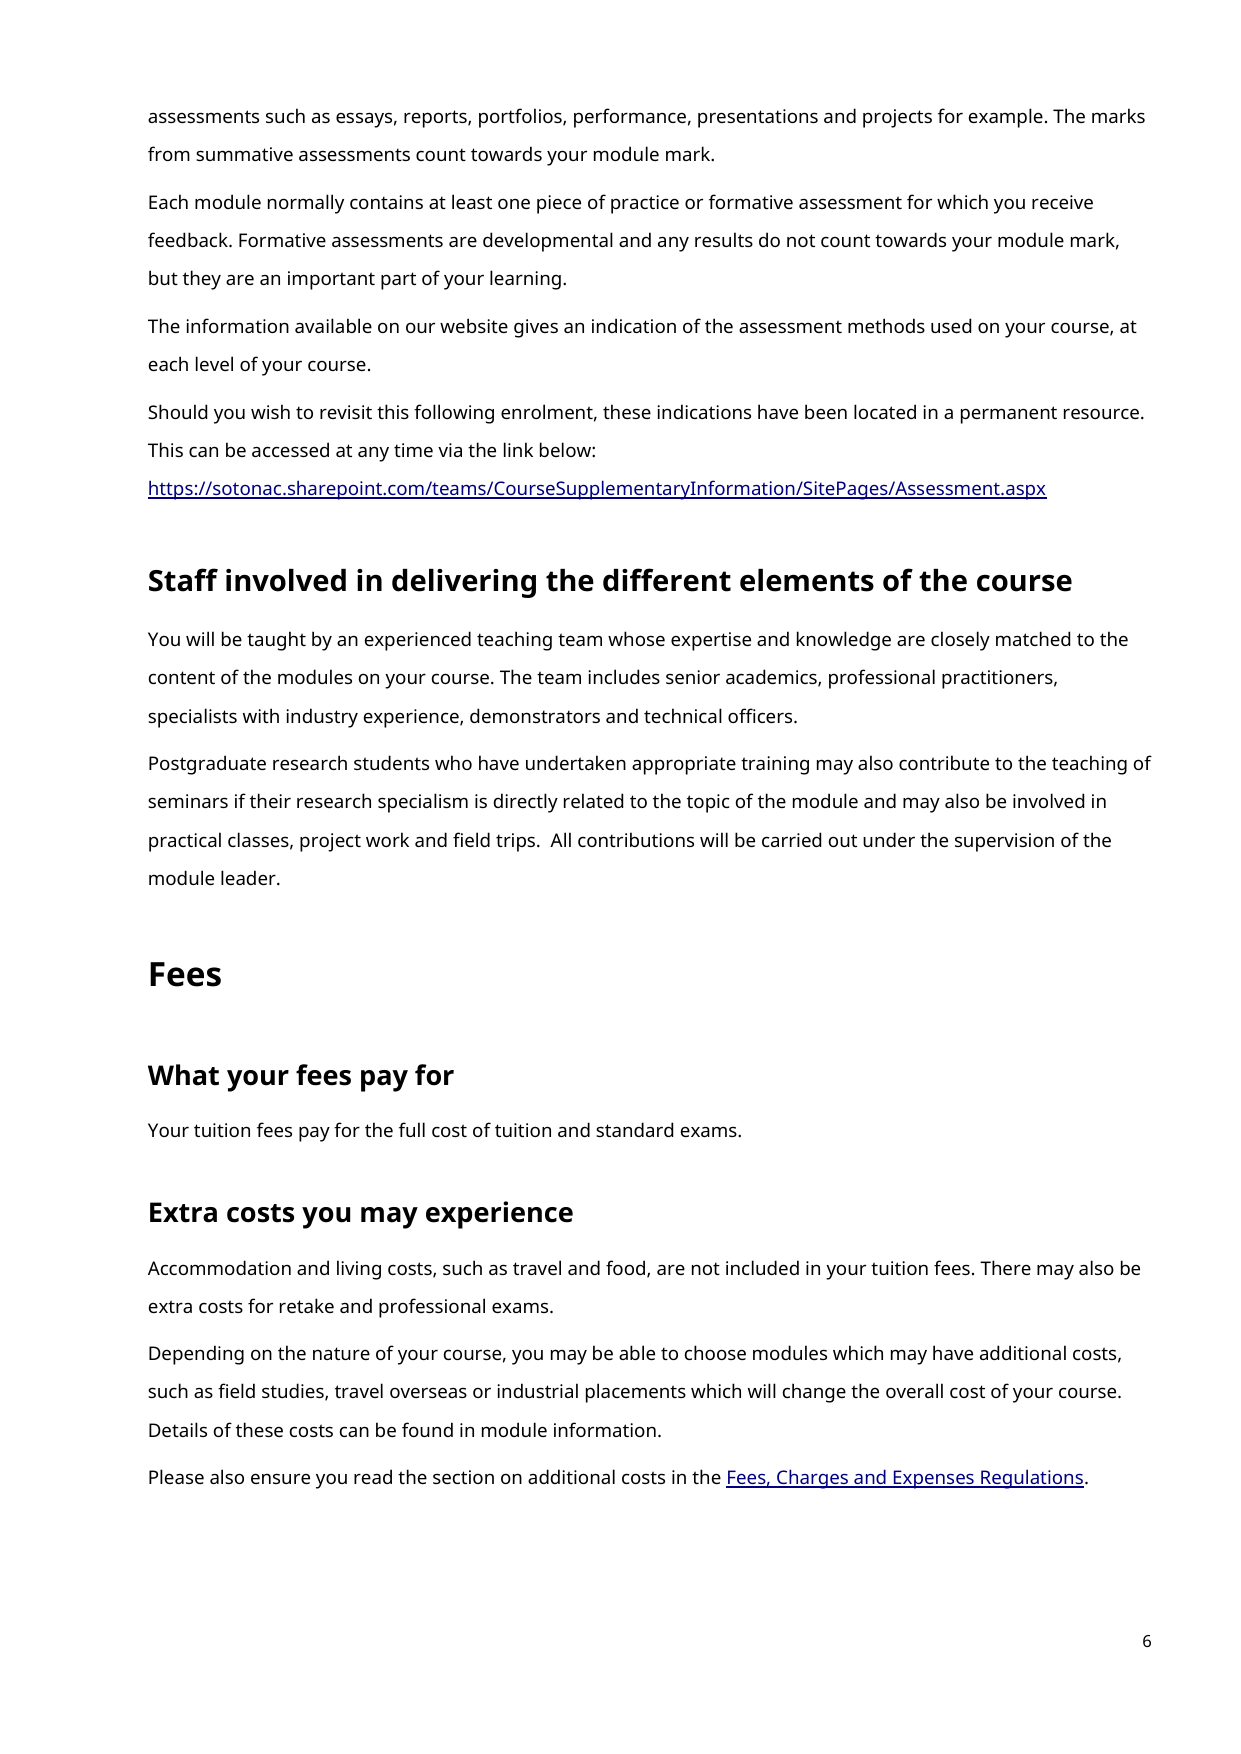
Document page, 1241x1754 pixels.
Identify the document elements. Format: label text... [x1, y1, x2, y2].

text Should you wish to revisit this following enrolment, these indications have been located in a permanent resource. This can be accessed at any time via the link below: https://sotonac.sharepoint.com/teams/CourseSupplementaryInformation/SitePages/Assessment.aspx [148, 399, 1152, 501]
text Postgraduate research students who have undertaken appropriate training may also contribute to the teaching of seminars if their research specialism is directly related to the topic of the module and may also be involved in practical classes, project work and field trips. All contributions will be carried out under the supervision of the module leader. [148, 751, 1152, 891]
subtitle Fees [148, 950, 1152, 996]
text The information available on our website gives an indication of the assessment methods used on your course, at each level of your course. [148, 313, 1152, 377]
text Your tuition fees pay for the full cost of tuition and standard exams. [148, 1117, 1152, 1143]
text You will be taught by an experienced teaching team whose expertise and knowledge are closely matched to the content of the modules on your course. The team includes senior academics, professional practitioners, specialists with industry experience, demonstrators and technical officers. [148, 626, 1152, 728]
subtitle Extra costs you may experience [148, 1193, 1152, 1230]
text assessments such as essays, reports, portfolios, performance, presentations and projects for example. The marks from summative assessments count towards your module mark. [148, 103, 1152, 167]
subtitle What your fees pay for [148, 1056, 1152, 1093]
text Each module normally contains at least one piece of practice or formative assessment for which you receive feedback. Formative assessments are developmental and any results do not count towards your module mark, but they are an important part of your learning. [148, 189, 1152, 291]
subtitle Staff involved in delivering the different elements of the course [148, 561, 1152, 600]
text Accommodation and living costs, such as travel and food, are not included in your tuition fees. There may also be extra costs for retake and professional exams. [148, 1255, 1152, 1318]
text Please also ensure you read the section on additional costs in the Fees, Charges and Expenses Regulations. [148, 1465, 1152, 1490]
text Depending on the nature of your course, you may be able to choose modules which may have additional costs, such as field studies, travel overseas or industrial placements which will change the overall cost of your course. Details of these costs can be found in module information. [148, 1341, 1152, 1443]
